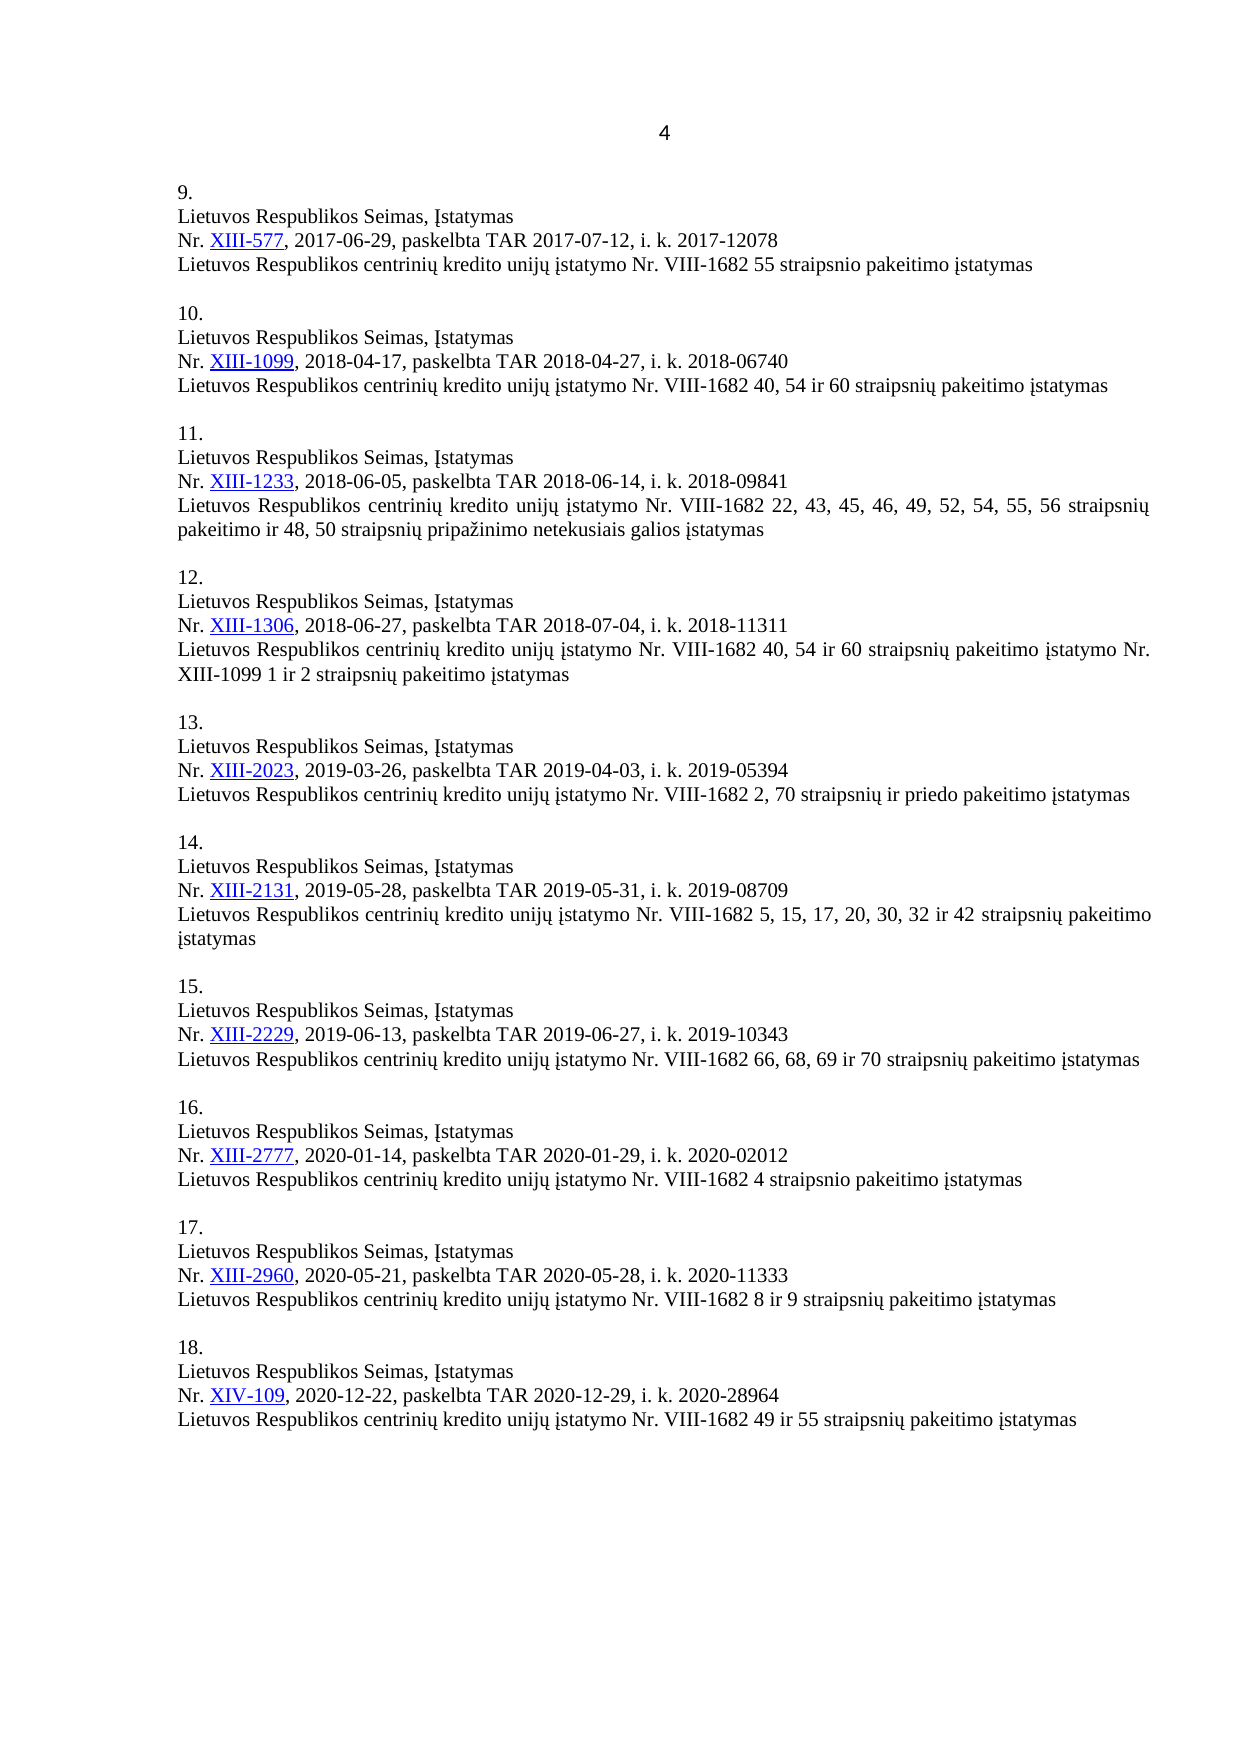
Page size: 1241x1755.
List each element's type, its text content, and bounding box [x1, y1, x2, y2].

text Lietuvos Respublikos centrinių kredito unijų įstatymo Nr. VIII-1682 49 ir 55 straipsnių pakeitimo įstatymas [177, 1407, 1152, 1431]
text Lietuvos Respublikos centrinių kredito unijų įstatymo Nr. VIII-1682 66, 68, 69 ir 70 straipsnių pakeitimo įstatymas [177, 1046, 1152, 1071]
text Lietuvos Respublikos centrinių kredito unijų įstatymo Nr. VIII-1682 4 straipsnio pakeitimo įstatymas [177, 1167, 1152, 1191]
text 9. [177, 180, 1152, 204]
text Lietuvos Respublikos centrinių kredito unijų įstatymo Nr. VIII-1682 40, 54 ir 60 straipsnių pakeitimo įstatymo Nr. XIII-1099 1 ir 2 straipsnių pakeitimo įstatymas [177, 637, 1152, 686]
text Lietuvos Respublikos centrinių kredito unijų įstatymo Nr. VIII-1682 8 ir 9 straipsnių pakeitimo įstatymas [177, 1287, 1152, 1311]
text Nr. XIII-2131, 2019-05-28, paskelbta TAR 2019-05-31, i. k. 2019-08709 [177, 878, 1152, 902]
text Lietuvos Respublikos Seimas, Įstatymas [177, 1239, 1152, 1263]
text 18. [177, 1335, 1152, 1359]
text Lietuvos Respublikos Seimas, Įstatymas [177, 1359, 1152, 1383]
text 14. [177, 830, 1152, 854]
text Lietuvos Respublikos centrinių kredito unijų įstatymo Nr. VIII-1682 55 straipsnio pakeitimo įstatymas [177, 252, 1152, 276]
text Lietuvos Respublikos Seimas, Įstatymas [177, 589, 1152, 613]
text Nr. XIII-2229, 2019-06-13, paskelbta TAR 2019-06-27, i. k. 2019-10343 [177, 1022, 1152, 1046]
text Nr. XIII-577, 2017-06-29, paskelbta TAR 2017-07-12, i. k. 2017-12078 [177, 228, 1152, 252]
text Lietuvos Respublikos Seimas, Įstatymas [177, 1119, 1152, 1143]
text 11. [177, 421, 1152, 445]
text Lietuvos Respublikos Seimas, Įstatymas [177, 204, 1152, 228]
text Nr. XIII-1306, 2018-06-27, paskelbta TAR 2018-07-04, i. k. 2018-11311 [177, 613, 1152, 637]
text Lietuvos Respublikos Seimas, Įstatymas [177, 324, 1152, 349]
text Nr. XIV-109, 2020-12-22, paskelbta TAR 2020-12-29, i. k. 2020-28964 [177, 1383, 1152, 1407]
text 16. [177, 1094, 1152, 1119]
text Lietuvos Respublikos centrinių kredito unijų įstatymo Nr. VIII-1682 22, 43, 45, 46, 49, 52, 54, 55, 56 straipsnių pakeitimo ir 48, 50 straipsnių pripažinimo netekusiais galios įstatymas [177, 493, 1152, 541]
text 15. [177, 974, 1152, 998]
text 10. [177, 301, 1152, 324]
text 12. [177, 565, 1152, 589]
text Lietuvos Respublikos centrinių kredito unijų įstatymo Nr. VIII-1682 2, 70 straipsnių ir priedo pakeitimo įstatymas [177, 782, 1152, 806]
text Lietuvos Respublikos centrinių kredito unijų įstatymo Nr. VIII-1682 5, 15, 17, 20, 30, 32 ir 42 straipsnių pakeitimo įstatymas [177, 902, 1152, 950]
text Lietuvos Respublikos Seimas, Įstatymas [177, 854, 1152, 878]
text 17. [177, 1215, 1152, 1239]
text Nr. XIII-2023, 2019-03-26, paskelbta TAR 2019-04-03, i. k. 2019-05394 [177, 758, 1152, 782]
text Nr. XIII-2777, 2020-01-14, paskelbta TAR 2020-01-29, i. k. 2020-02012 [177, 1143, 1152, 1167]
text Nr. XIII-2960, 2020-05-21, paskelbta TAR 2020-05-28, i. k. 2020-11333 [177, 1263, 1152, 1287]
text Lietuvos Respublikos Seimas, Įstatymas [177, 998, 1152, 1022]
text Lietuvos Respublikos Seimas, Įstatymas [177, 445, 1152, 469]
text Lietuvos Respublikos Seimas, Įstatymas [177, 734, 1152, 758]
text Nr. XIII-1233, 2018-06-05, paskelbta TAR 2018-06-14, i. k. 2018-09841 [177, 469, 1152, 493]
text 13. [177, 709, 1152, 734]
text Lietuvos Respublikos centrinių kredito unijų įstatymo Nr. VIII-1682 40, 54 ir 60 straipsnių pakeitimo įstatymas [177, 373, 1152, 397]
text Nr. XIII-1099, 2018-04-17, paskelbta TAR 2018-04-27, i. k. 2018-06740 [177, 349, 1152, 373]
